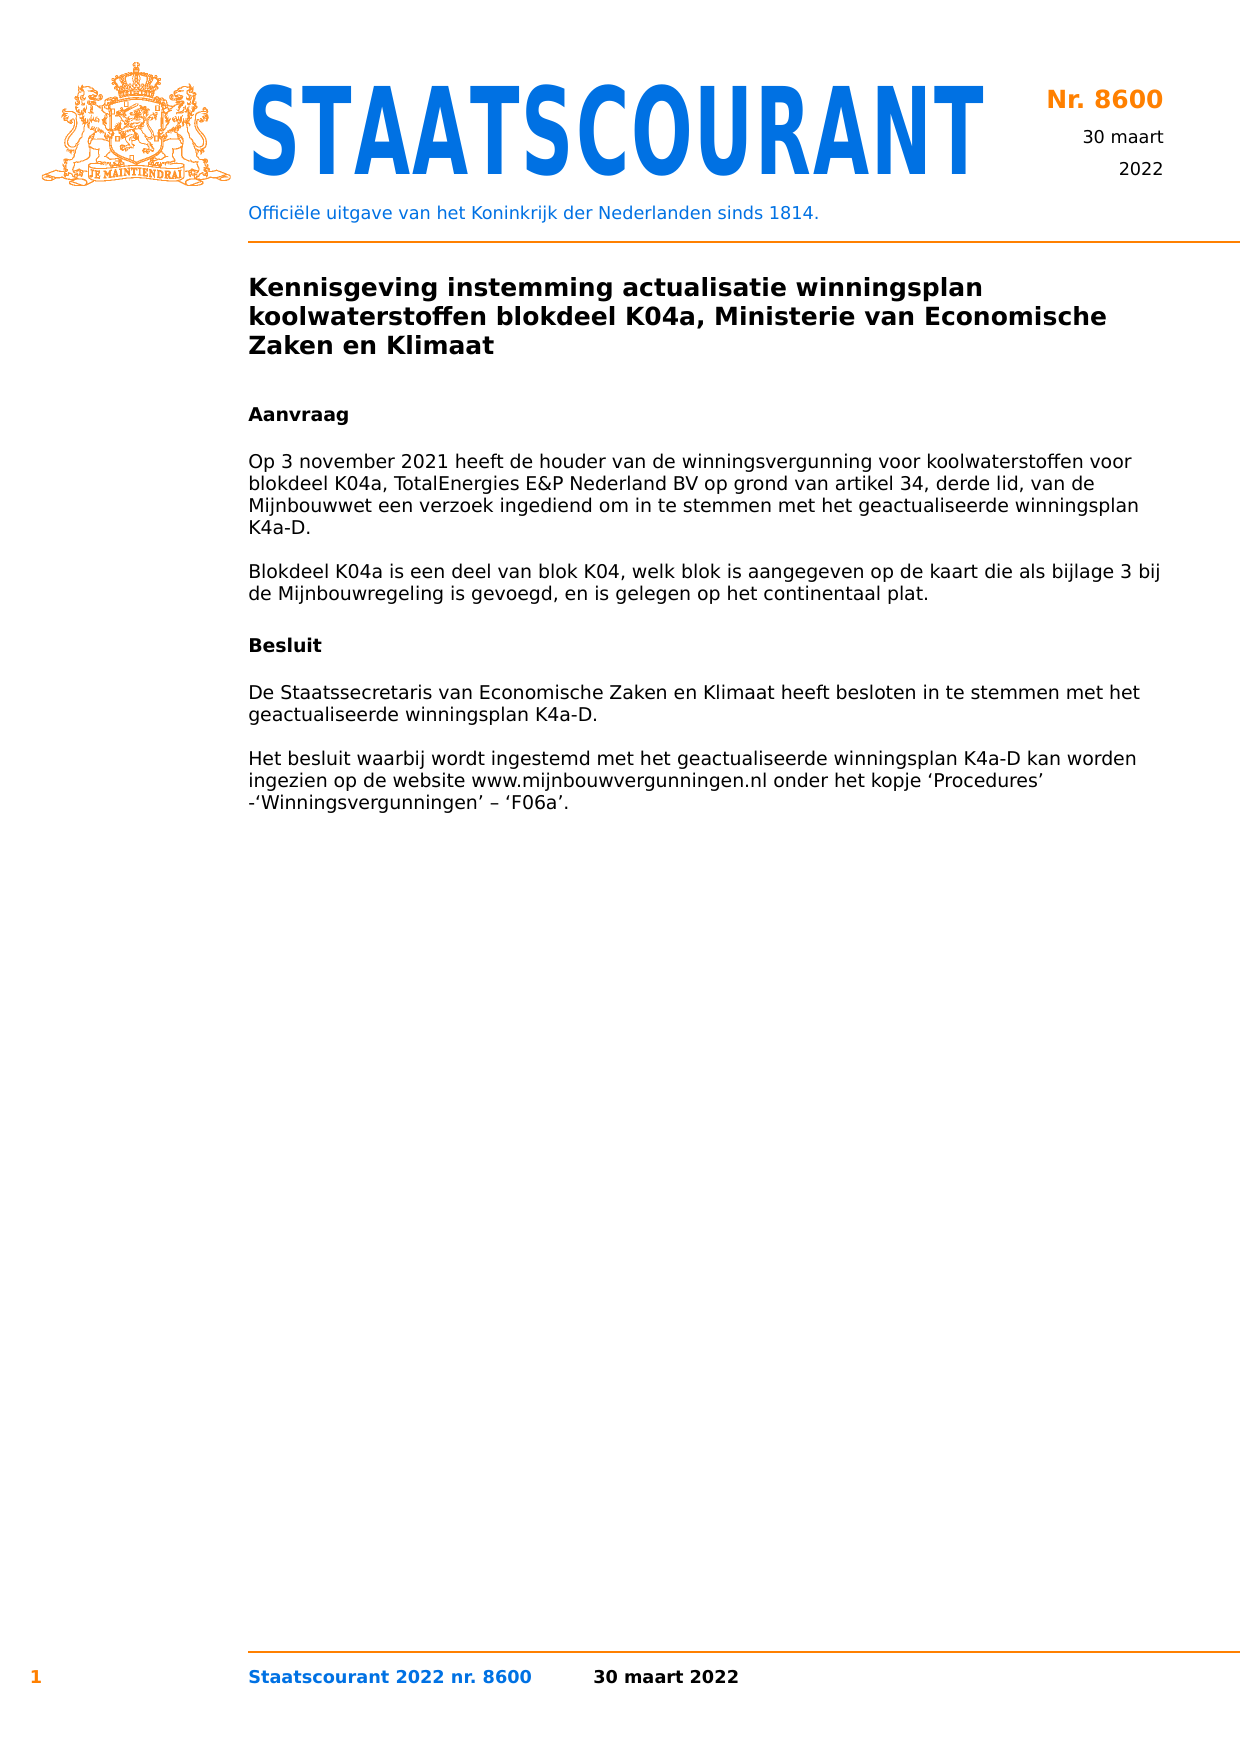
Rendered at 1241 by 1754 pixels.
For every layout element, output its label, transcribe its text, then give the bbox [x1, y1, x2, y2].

table_cell Officiële uitgave van het Koninkrijk der Nederlanden sinds 1814. [248, 203, 1240, 241]
subtitle Aanvraag [248, 404, 1163, 426]
text Het besluit waarbij wordt ingestemd met het geactualiseerde winningsplan K4a-D kan worden ingezien op de website www.mijnbouwvergunningen.nl onder het kopje ‘Procedures’ -‘Winningsvergunningen’ – ‘F06a’. [248, 748, 1163, 814]
text De Staatssecretaris van Economische Zaken en Klimaat heeft besloten in te stemmen met het geactualiseerde winningsplan K4a-D. [248, 682, 1163, 726]
text Blokdeel K04a is een deel van blok K04, welk blok is aangegeven op de kaart die als bijlage 3 bij de Mijnbouwregeling is gevoegd, en is gelegen op het continentaal plat. [248, 561, 1163, 605]
subtitle Kennisgeving instemming actualisatie winningsplan koolwaterstoffen blokdeel K04a, Ministerie van Economische Zaken en Klimaat [248, 273, 1163, 361]
text Op 3 november 2021 heeft de houder van de winningsvergunning voor koolwaterstoffen voor blokdeel K04a, TotalEnergies E&P Nederland BV op grond van artikel 34, derde lid, van de Mijnbouwwet een verzoek ingediend om in te stemmen met het geactualiseerde winningsplan K4a-D. [248, 451, 1163, 539]
table_header [25, 62, 248, 241]
table_cell 2022 [998, 153, 1240, 203]
picture [41, 62, 231, 186]
table_header Nr. 8600 [998, 62, 1240, 121]
table_header STAATSCOURANT [248, 62, 998, 203]
table_cell 30 maart [998, 121, 1240, 153]
subtitle Besluit [248, 635, 1163, 657]
